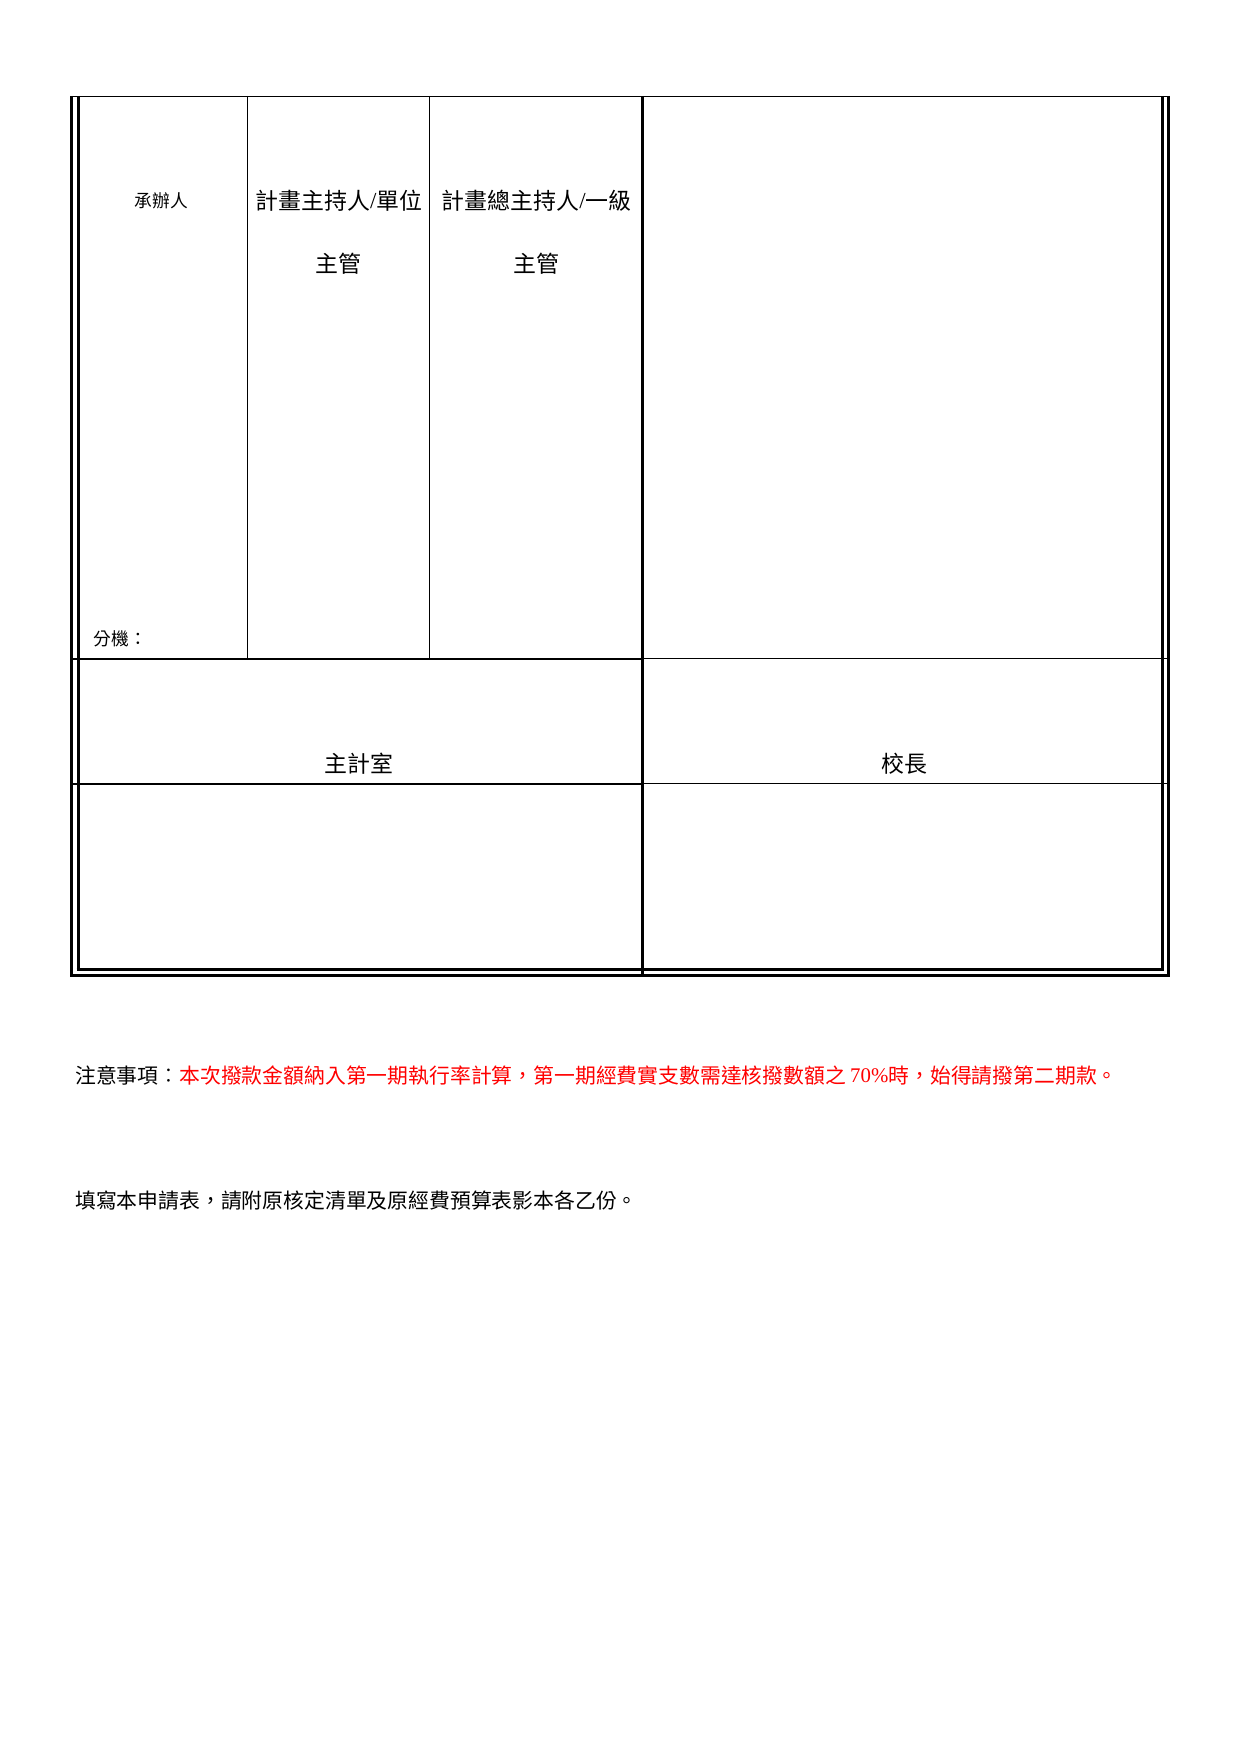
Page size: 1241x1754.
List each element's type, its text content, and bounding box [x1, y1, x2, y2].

table_cell 承辦人 分機： [80, 97, 247, 658]
table_cell 計畫主持人/單位主管 [248, 97, 429, 658]
text 注意事項︰本次撥款金額納入第一期執行率計算，第一期經費實支數需達核撥數額之70%時，始得請撥第二期款。 [75, 1033, 1149, 1096]
table_cell [644, 97, 1161, 658]
table_cell [80, 785, 641, 968]
table_cell [644, 784, 1161, 968]
table_cell 主計室 [80, 660, 641, 783]
table_cell 計畫總主持人/一級主管 [430, 97, 641, 658]
text 填寫本申請表，請附原核定清單及原經費預算表影本各乙份。 [75, 1158, 1149, 1221]
table_cell 校長 [644, 659, 1161, 783]
